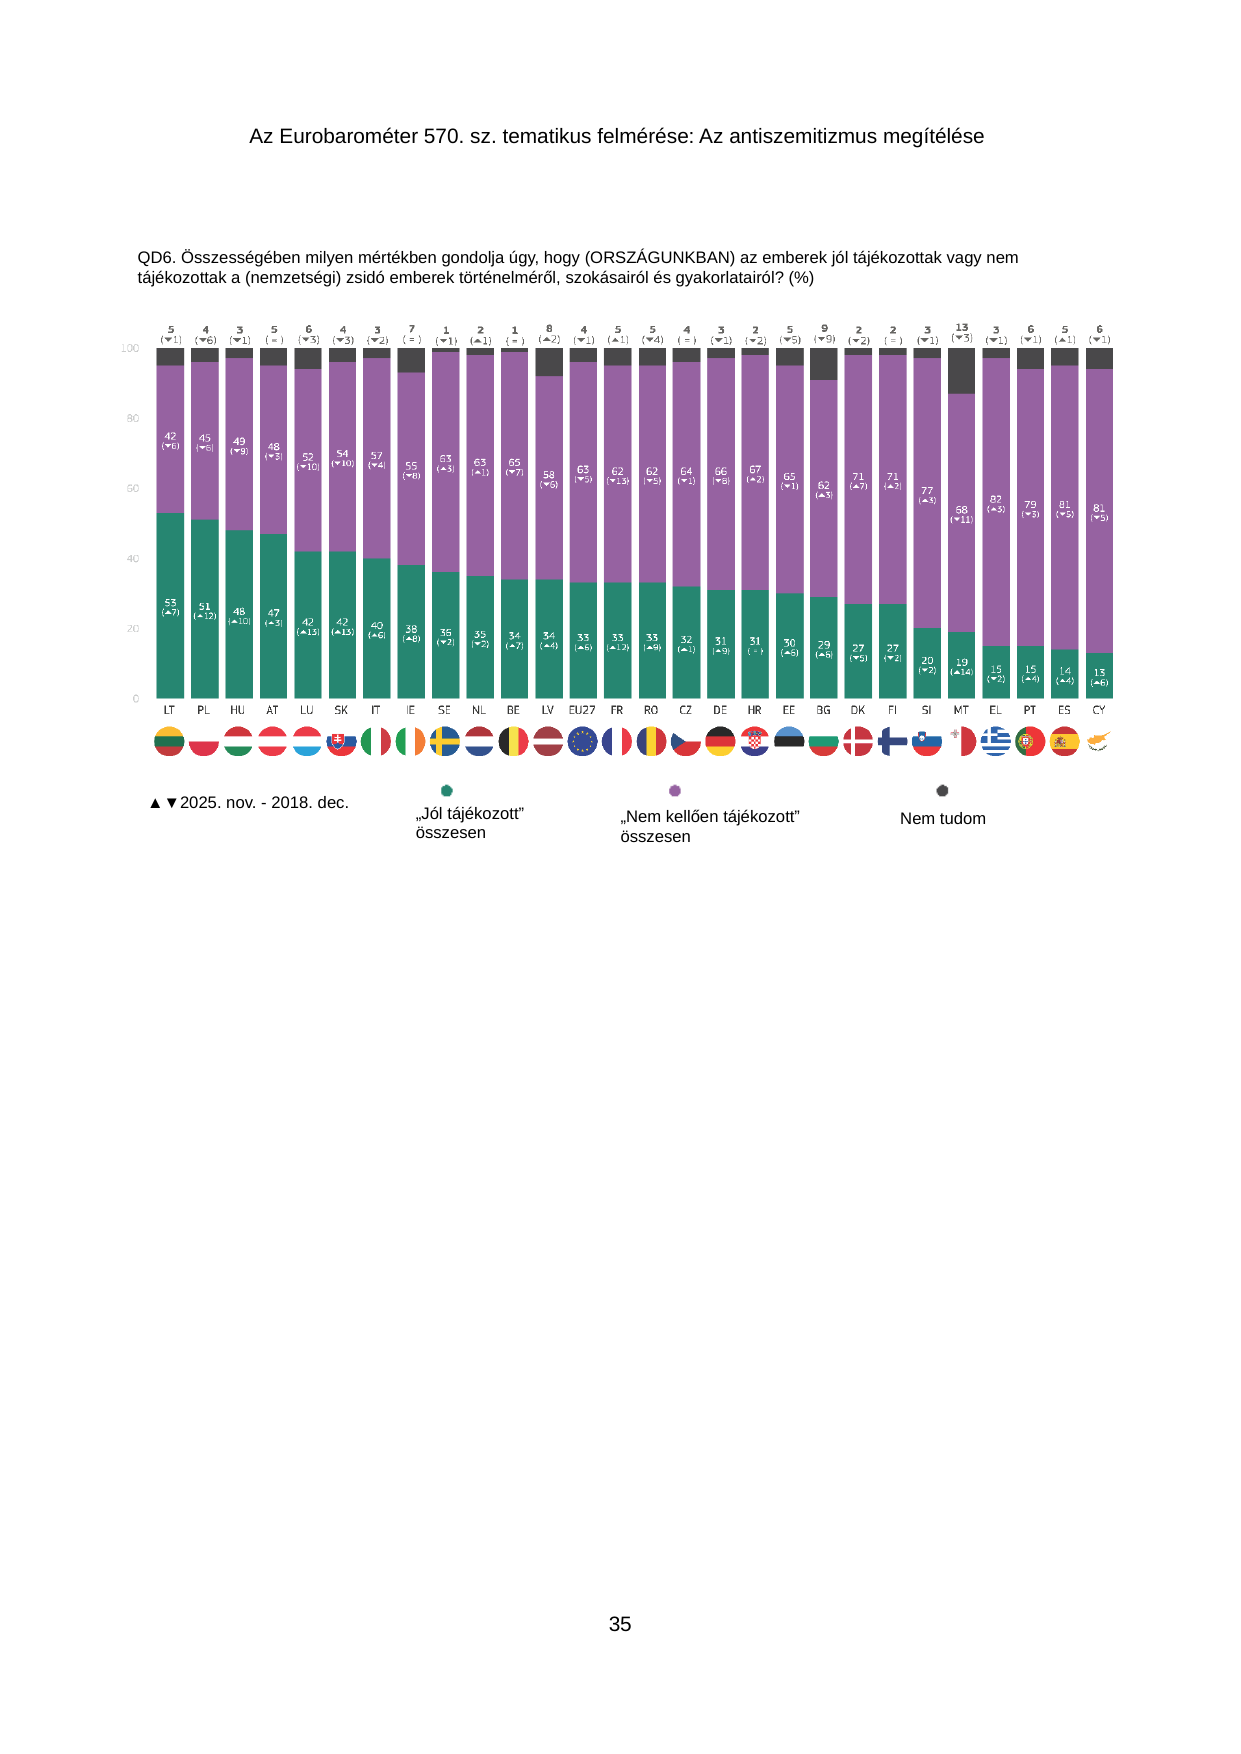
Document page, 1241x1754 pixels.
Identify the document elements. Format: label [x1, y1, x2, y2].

picture [116, 315, 1125, 756]
picture [435, 763, 952, 808]
